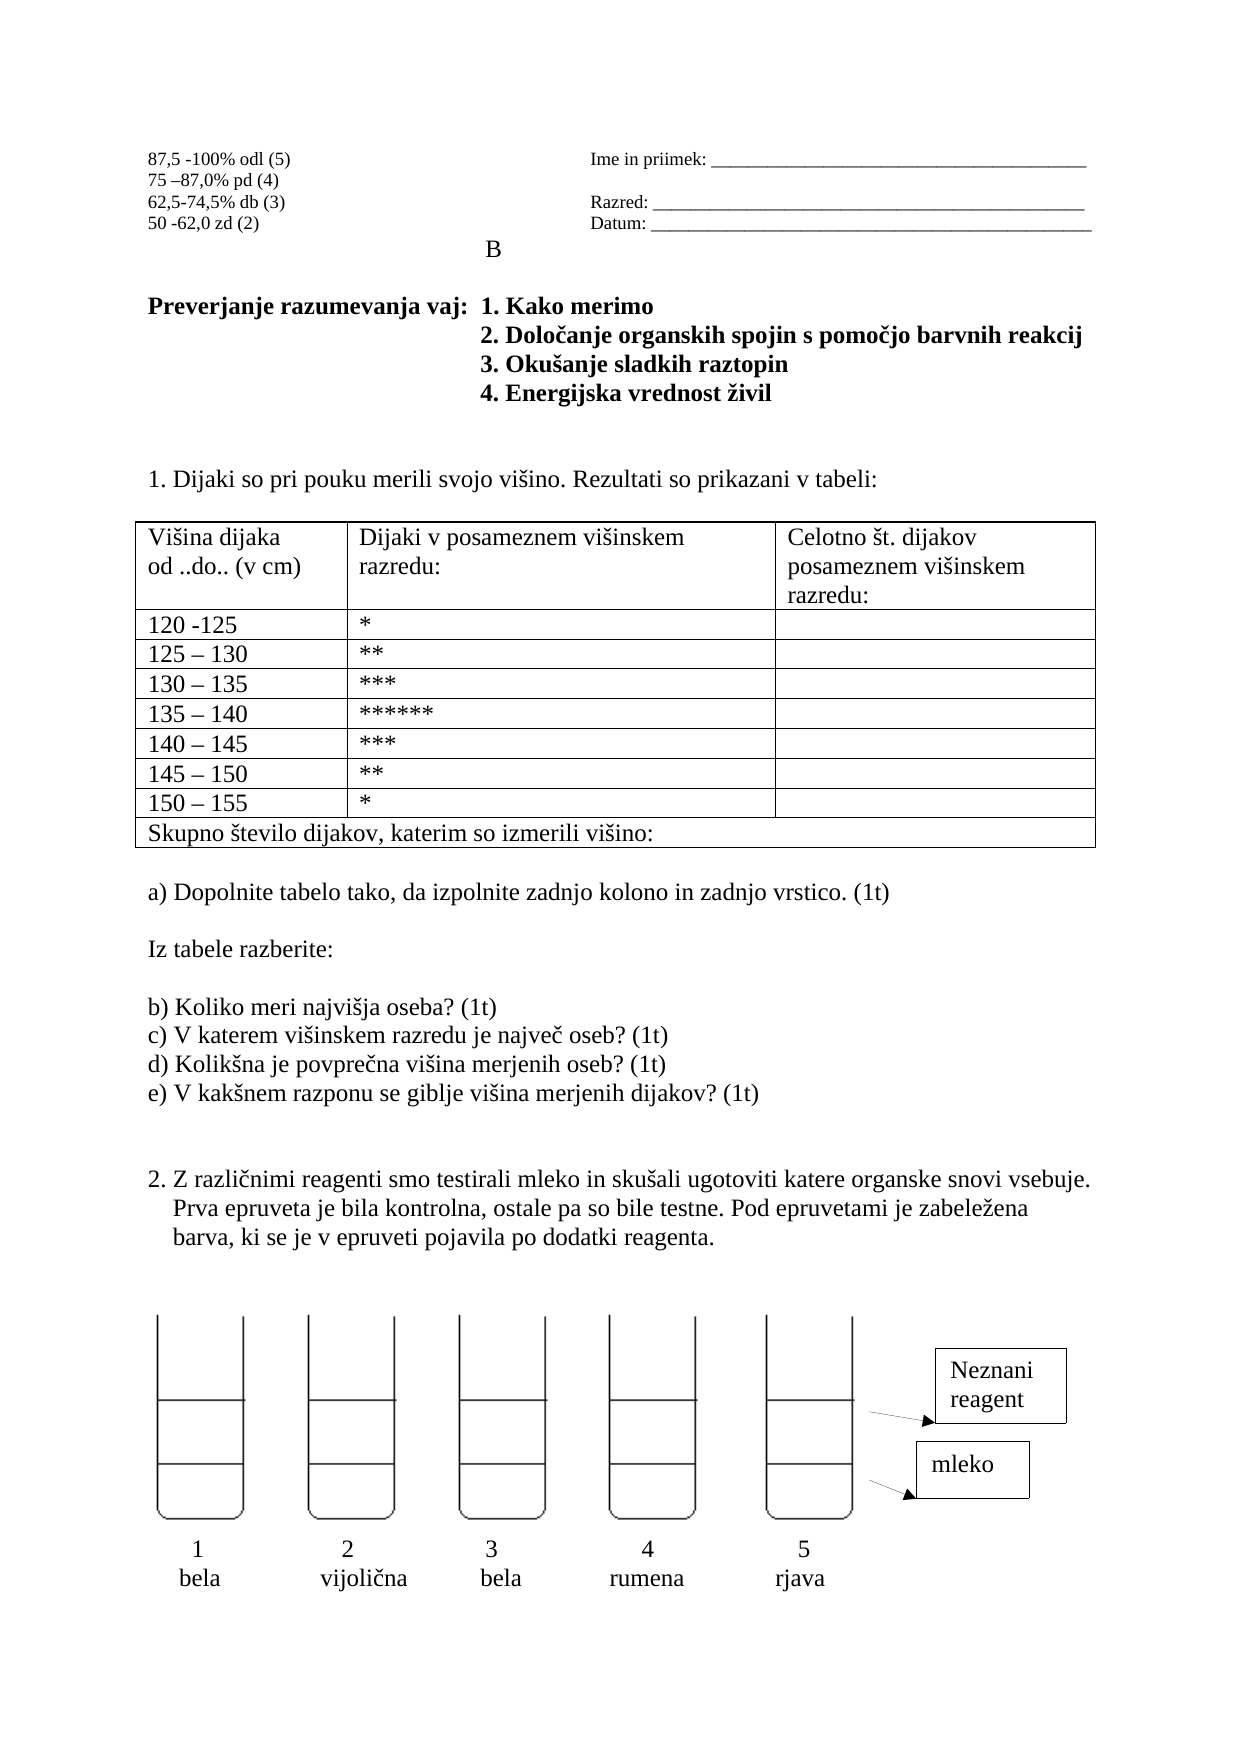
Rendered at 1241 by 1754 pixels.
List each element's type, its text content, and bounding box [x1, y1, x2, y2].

subtitle 87,5 -100% odl (5) Ime in priimek: ________________________________________ [148, 148, 1093, 169]
table_cell Skupno število dijakov, katerim so izmerili višino: [136, 818, 1095, 847]
text bela vijolična bela rumena rjava [148, 1563, 1093, 1592]
table_cell 125 – 130 [136, 640, 347, 668]
table_cell *** [348, 669, 775, 698]
picture [756, 1308, 768, 1534]
text mleko [931, 1449, 1014, 1478]
table_cell *** [348, 729, 775, 758]
table_cell * [348, 789, 775, 817]
table_header Višina dijaka od ..do.. (v cm) [136, 523, 347, 609]
picture [147, 1308, 159, 1534]
table_cell [776, 640, 1095, 668]
text a) Dopolnite tabelo tako, da izpolnite zadnjo kolono in zadnjo vrstico. (1t) [148, 877, 1093, 906]
table_cell ** [348, 759, 775, 787]
text Prva epruveta je bila kontrolna, ostale pa so bile testne. Pod epruvetami je zabeležena [148, 1193, 1093, 1222]
text b) Koliko meri najvišja oseba? (1t) [148, 992, 1093, 1021]
table_cell 140 – 145 [136, 729, 347, 758]
table_cell [776, 759, 1095, 787]
text Preverjanje razumevanja vaj: 1. Kako merimo [148, 291, 1093, 320]
text 4. Energijska vrednost živil [443, 378, 1093, 406]
picture [298, 1308, 310, 1534]
subtitle 62,5-74,5% db (3) Razred: ______________________________________________ [148, 191, 1093, 212]
text barva, ki se je v epruveti pojavila po dodatki reagenta. [148, 1222, 1093, 1251]
table_cell [776, 789, 1095, 817]
text Neznani reagent [950, 1355, 1051, 1413]
table_cell * [348, 610, 775, 638]
table_cell ****** [348, 699, 775, 728]
table_cell ** [348, 640, 775, 668]
text d) Kolikšna je povprečna višina merjenih oseb? (1t) [148, 1049, 1093, 1078]
text c) V katerem višinskem razredu je največ oseb? (1t) [148, 1021, 1093, 1049]
text e) V kakšnem razponu se giblje višina merjenih dijakov? (1t) [148, 1078, 1093, 1107]
picture [448, 1308, 461, 1534]
subtitle 75 –87,0% pd (4) [148, 169, 1093, 191]
table_cell [776, 669, 1095, 698]
text 1 2 3 4 5 [148, 1534, 1093, 1563]
text 3. Okušanje sladkih raztopin [148, 349, 1093, 378]
table_cell [776, 699, 1095, 728]
subtitle 50 -62,0 zd (2) Datum: _______________________________________________ [148, 212, 1093, 234]
picture [599, 1308, 611, 1534]
table_header Dijaki v posameznem višinskem razredu: [348, 523, 775, 609]
text 2. Določanje organskih spojin s pomočjo barvnih reakcij [148, 320, 1093, 349]
table_cell 145 – 150 [136, 759, 347, 787]
table_header Celotno št. dijakov posameznem višinskem razredu: [776, 523, 1095, 609]
table_cell [776, 729, 1095, 758]
text 1. Dijaki so pri pouku merili svojo višino. Rezultati so prikazani v tabeli: [148, 464, 1093, 493]
text B [148, 234, 1093, 263]
table_cell [776, 610, 1095, 638]
table_cell 150 – 155 [136, 789, 347, 817]
table_cell 130 – 135 [136, 669, 347, 698]
text Iz tabele razberite: [148, 934, 1093, 963]
text 2. Z različnimi reagenti smo testirali mleko in skušali ugotoviti katere organske snovi vsebuje. [148, 1164, 1093, 1193]
table_cell 120 -125 [136, 610, 347, 638]
table_cell 135 – 140 [136, 699, 347, 728]
